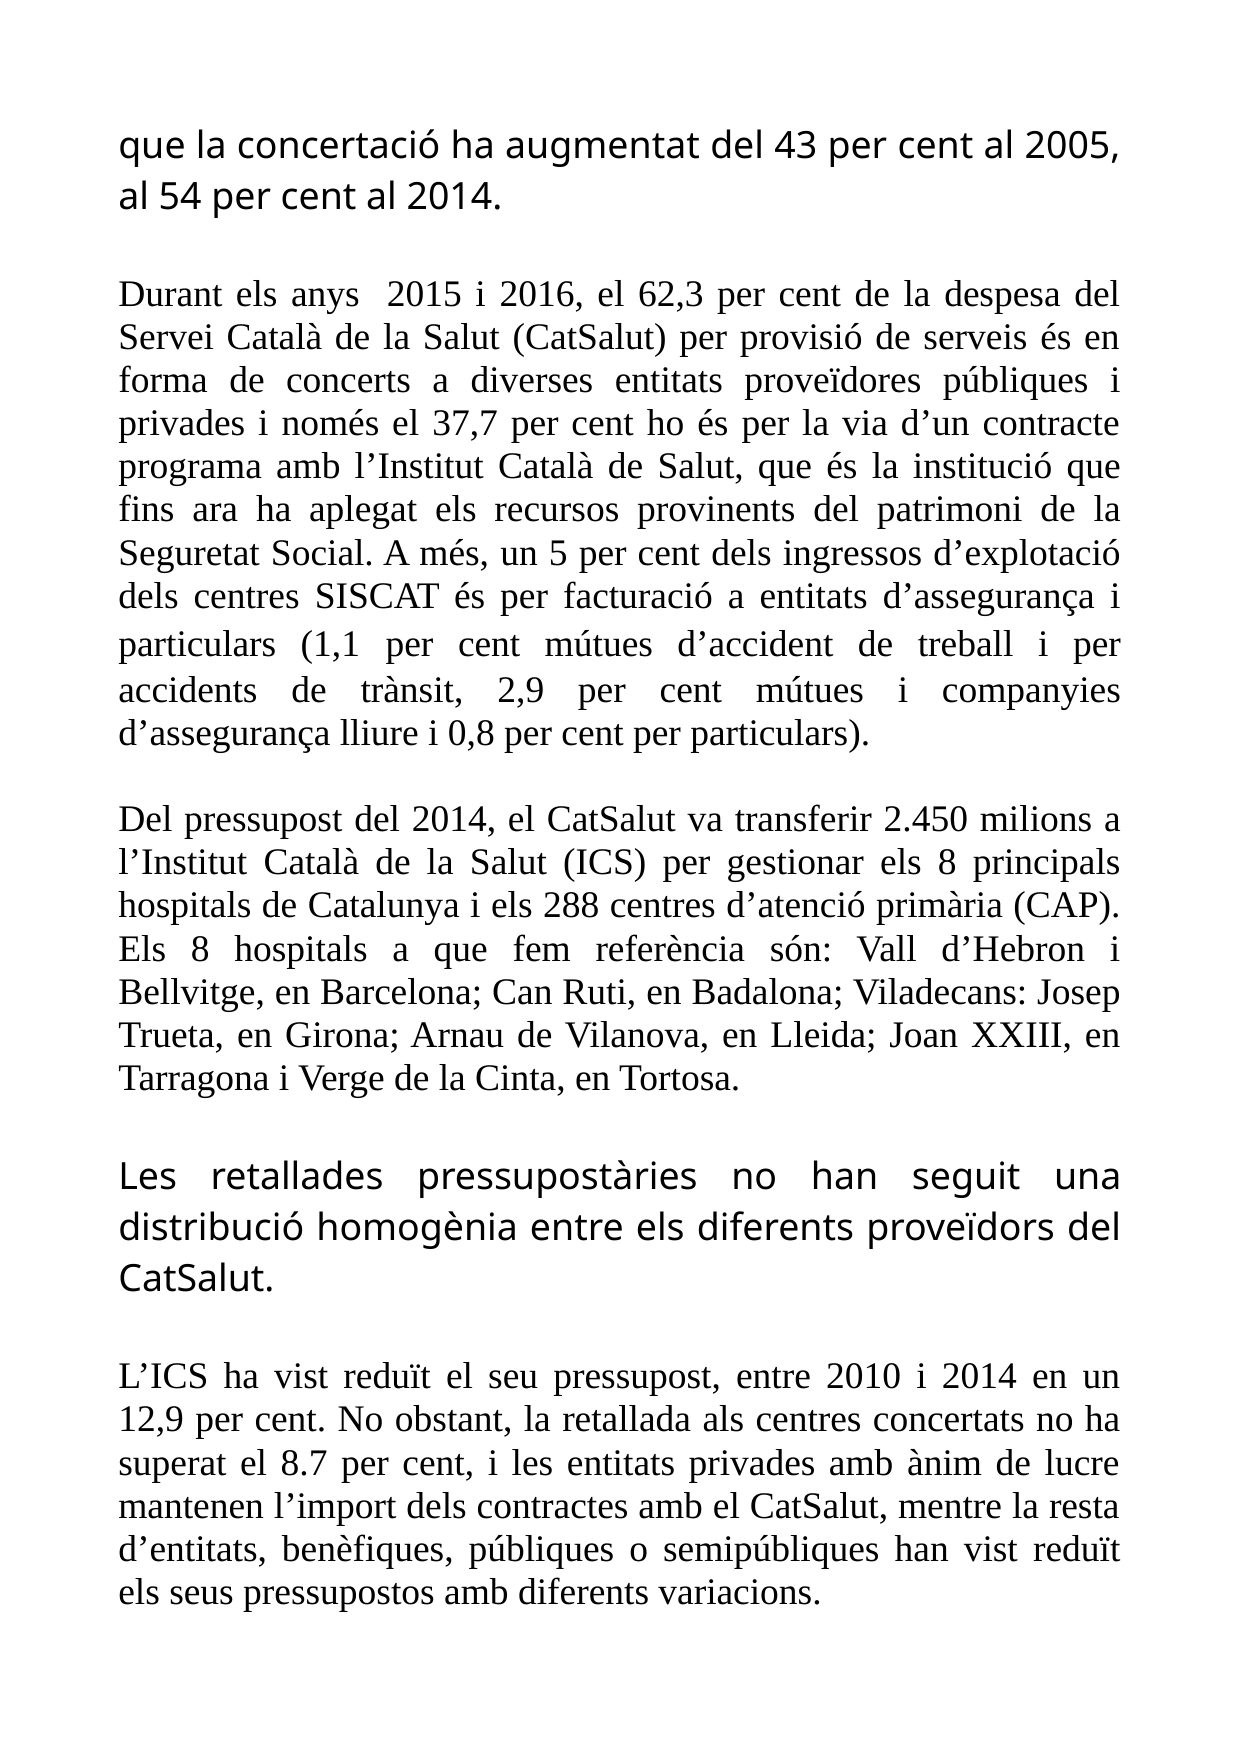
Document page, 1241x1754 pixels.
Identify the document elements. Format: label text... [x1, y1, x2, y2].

text L’ICS ha vist reduït el seu pressupost, entre 2010 i 2014 en un 12,9 per cent. No obstant, la retallada als centres concertats no ha superat el 8.7 per cent, i les entitats privades amb ànim de lucre mantenen l’import dels contractes amb el CatSalut, mentre la resta d’entitats, benèfiques, públiques o semipúbliques han vist reduït els seus pressupostos amb diferents variacions. [118, 1354, 1122, 1612]
text que la concertació ha augmentat del 43 per cent al 2005, al 54 per cent al 2014. [118, 118, 1122, 220]
text Les retallades pressupostàries no han seguit una distribució homogènia entre els diferents proveïdors del CatSalut. [118, 1149, 1122, 1303]
text Durant els anys 2015 i 2016, el 62,3 per cent de la despesa del Servei Català de la Salut (CatSalut) per provisió de serveis és en forma de concerts a diverses entitats proveïdores públiques i privades i només el 37,7 per cent ho és per la via d’un contracte programa amb l’Institut Català de Salut, que és la institució que fins ara ha aplegat els recursos provinents del patrimoni de la Seguretat Social. A més, un 5 per cent dels ingressos d’explotació dels centres SISCAT és per facturació a entitats d’assegurança i particulars (1,1 per cent mútues d’accident de treball i per accidents de trànsit, 2,9 per cent mútues i companyies d’assegurança lliure i 0,8 per cent per particulars). [118, 271, 1122, 753]
text Del pressupost del 2014, el CatSalut va transferir 2.450 milions a l’Institut Català de la Salut (ICS) per gestionar els 8 principals hospitals de Catalunya i els 288 centres d’atenció primària (CAP). Els 8 hospitals a que fem referència són: Vall d’Hebron i Bellvitge, en Barcelona; Can Ruti, en Badalona; Viladecans: Josep Trueta, en Girona; Arnau de Vilanova, en Lleida; Joan XXIII, en Tarragona i Verge de la Cinta, en Tortosa. [118, 797, 1122, 1098]
